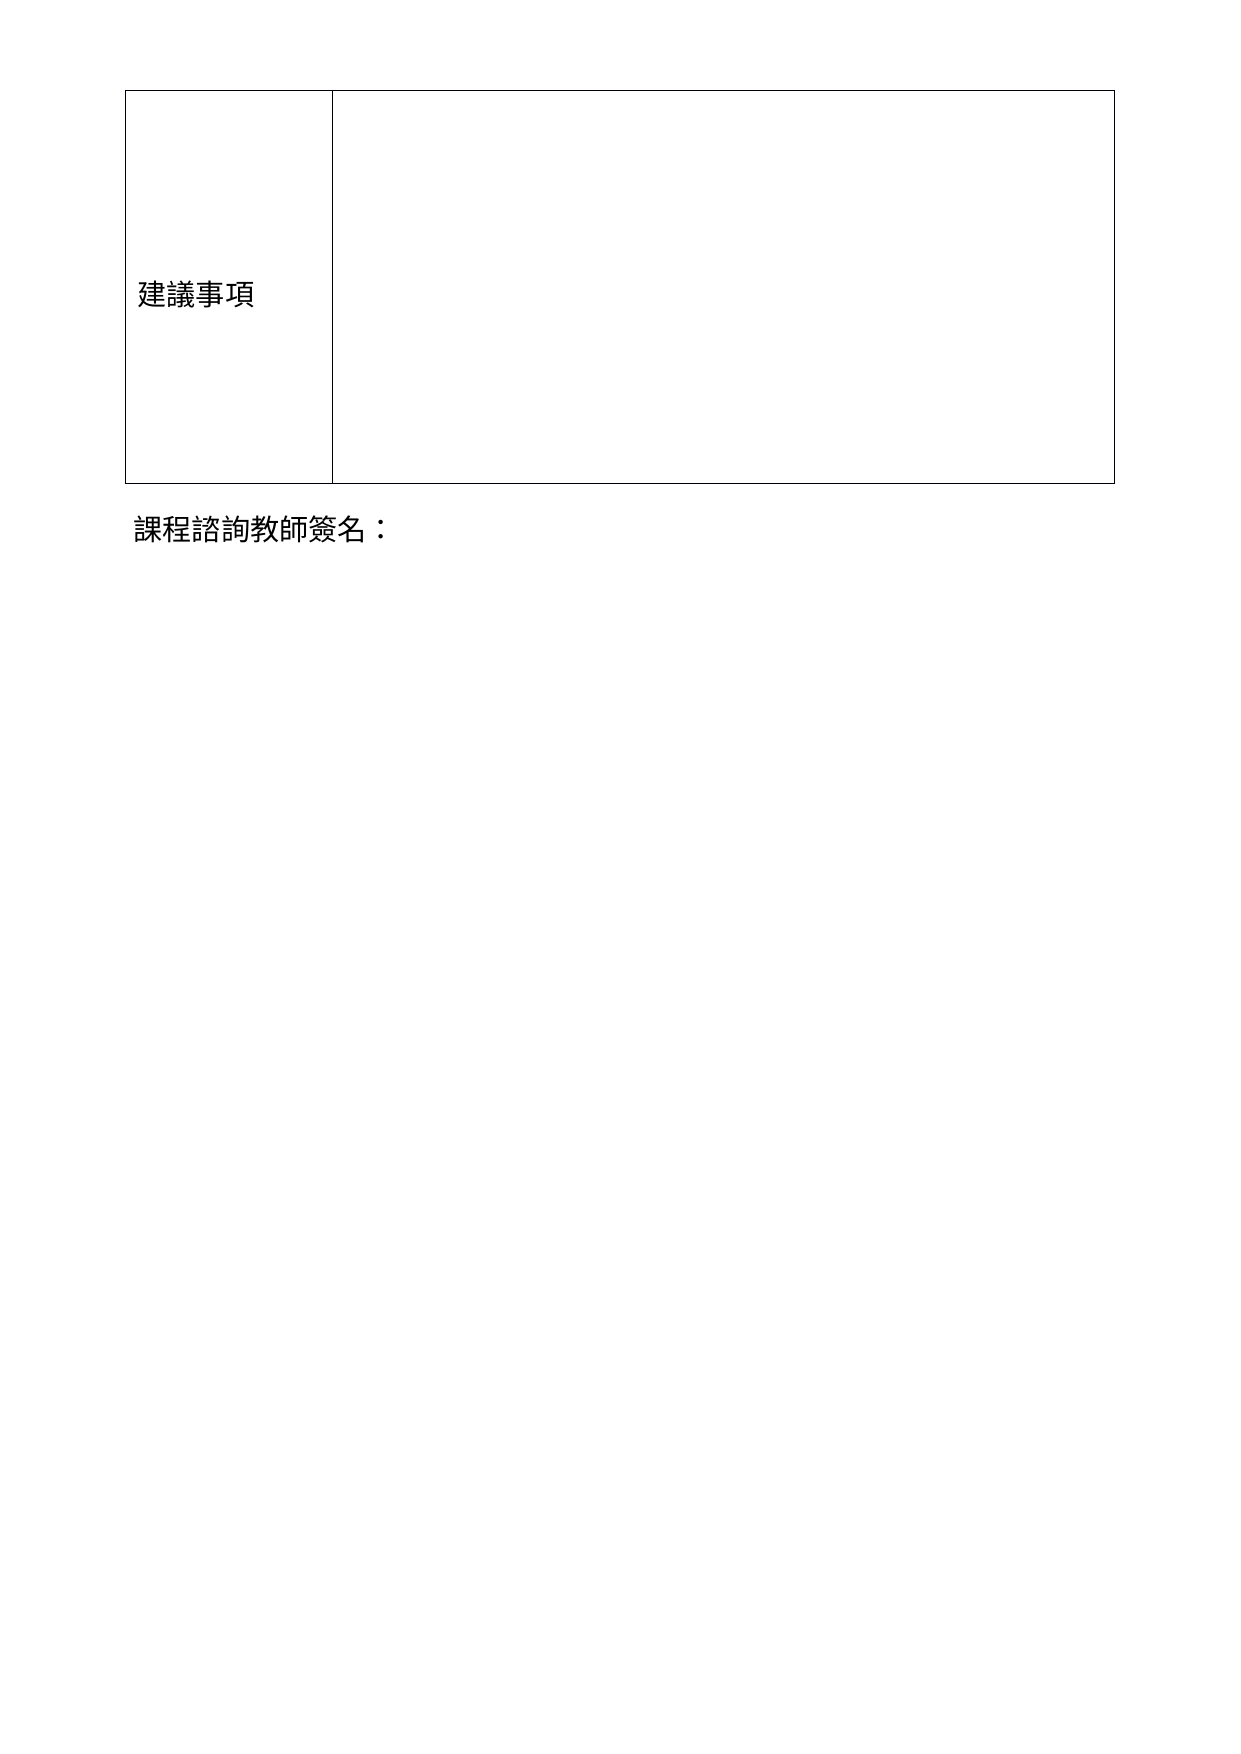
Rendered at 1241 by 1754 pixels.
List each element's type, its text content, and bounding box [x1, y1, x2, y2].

table_cell [333, 91, 1114, 482]
table_cell 建議事項 [126, 91, 332, 482]
text 課程諮詢教師簽名： [75, 483, 1165, 558]
